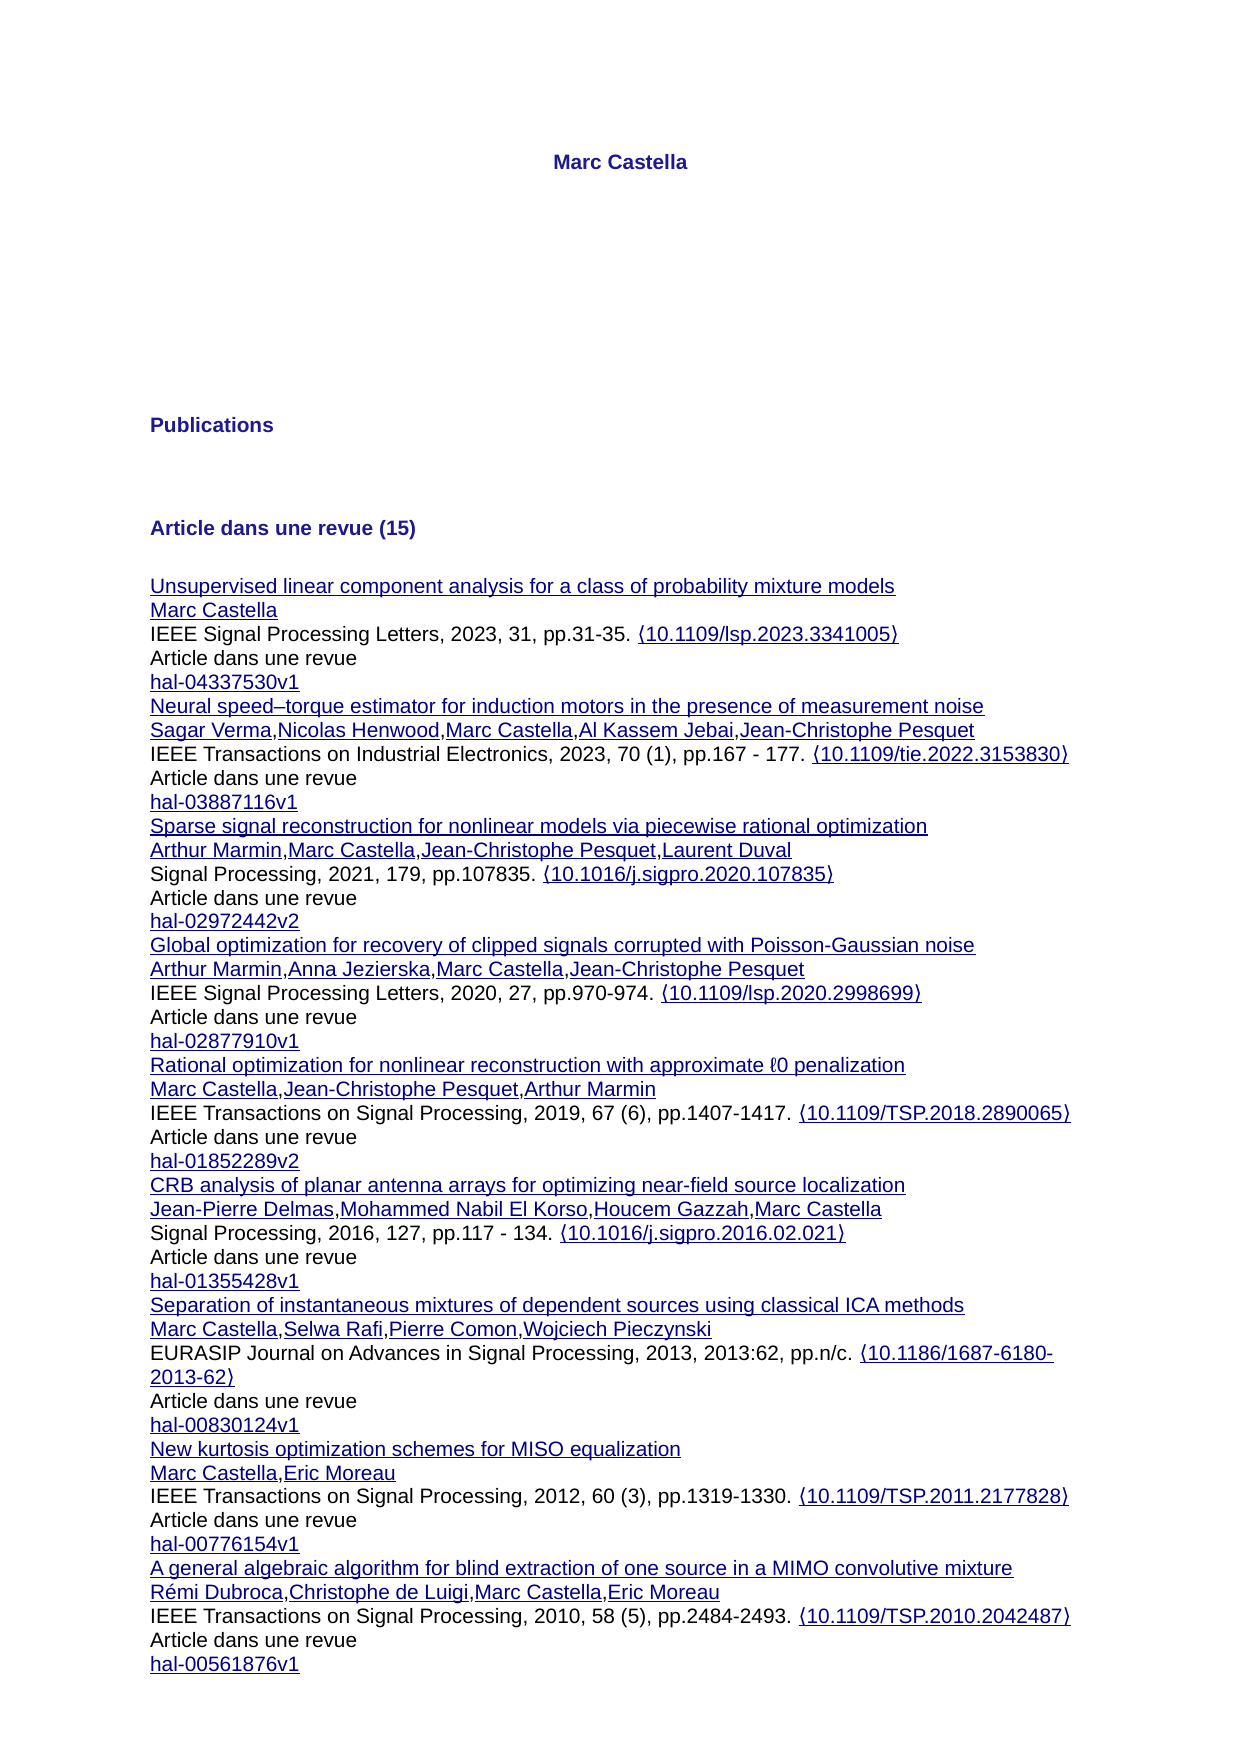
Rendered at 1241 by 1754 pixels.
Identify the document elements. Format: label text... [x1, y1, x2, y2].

table_cell New kurtosis optimization schemes for MISO equalization Marc Castella,Eric Moreau IEEE Transactions on Signal Processing, 2012, 60 (3), pp.1319-1330. ⟨10.1109/TSP.2011.2177828⟩ Article dans une revue hal-00776154v1 [150, 1436, 1090, 1556]
table_cell A general algebraic algorithm for blind extraction of one source in a MIMO convolutive mixture Rémi Dubroca,Christophe de Luigi,Marc Castella,Eric Moreau IEEE Transactions on Signal Processing, 2010, 58 (5), pp.2484-2493. ⟨10.1109/TSP.2010.2042487⟩ Article dans une revue hal-00561876v1 [150, 1556, 1090, 1676]
subtitle Marc Castella [150, 150, 1090, 174]
table_cell Separation of instantaneous mixtures of dependent sources using classical ICA methods Marc Castella,Selwa Rafi,Pierre Comon,Wojciech Pieczynski EURASIP Journal on Advances in Signal Processing, 2013, 2013:62, pp.n/c. ⟨10.1186/1687-6180-2013-62⟩ Article dans une revue hal-00830124v1 [150, 1293, 1090, 1436]
table_cell Global optimization for recovery of clipped signals corrupted with Poisson-Gaussian noise Arthur Marmin,Anna Jezierska,Marc Castella,Jean-Christophe Pesquet IEEE Signal Processing Letters, 2020, 27, pp.970-974. ⟨10.1109/lsp.2020.2998699⟩ Article dans une revue hal-02877910v1 [150, 933, 1090, 1053]
table_cell Rational optimization for nonlinear reconstruction with approximate ℓ0 penalization Marc Castella,Jean-Christophe Pesquet,Arthur Marmin IEEE Transactions on Signal Processing, 2019, 67 (6), pp.1407-1417. ⟨10.1109/TSP.2018.2890065⟩ Article dans une revue hal-01852289v2 [150, 1053, 1090, 1173]
table_cell Sparse signal reconstruction for nonlinear models via piecewise rational optimization Arthur Marmin,Marc Castella,Jean-Christophe Pesquet,Laurent Duval Signal Processing, 2021, 179, pp.107835. ⟨10.1016/j.sigpro.2020.107835⟩ Article dans une revue hal-02972442v2 [150, 814, 1090, 933]
table_cell Neural speed–torque estimator for induction motors in the presence of measurement noise Sagar Verma,Nicolas Henwood,Marc Castella,Al Kassem Jebai,Jean-Christophe Pesquet IEEE Transactions on Industrial Electronics, 2023, 70 (1), pp.167 - 177. ⟨10.1109/tie.2022.3153830⟩ Article dans une revue hal-03887116v1 [150, 694, 1090, 813]
table_header Unsupervised linear component analysis for a class of probability mixture models Marc Castella IEEE Signal Processing Letters, 2023, 31, pp.31-35. ⟨10.1109/lsp.2023.3341005⟩ Article dans une revue hal-04337530v1 [150, 574, 1090, 694]
subtitle Publications [150, 412, 1090, 436]
subtitle Article dans une revue (15) [150, 516, 1090, 539]
table_cell CRB analysis of planar antenna arrays for optimizing near-field source localization Jean-Pierre Delmas,Mohammed Nabil El Korso,Houcem Gazzah,Marc Castella Signal Processing, 2016, 127, pp.117 - 134. ⟨10.1016/j.sigpro.2016.02.021⟩ Article dans une revue hal-01355428v1 [150, 1173, 1090, 1293]
